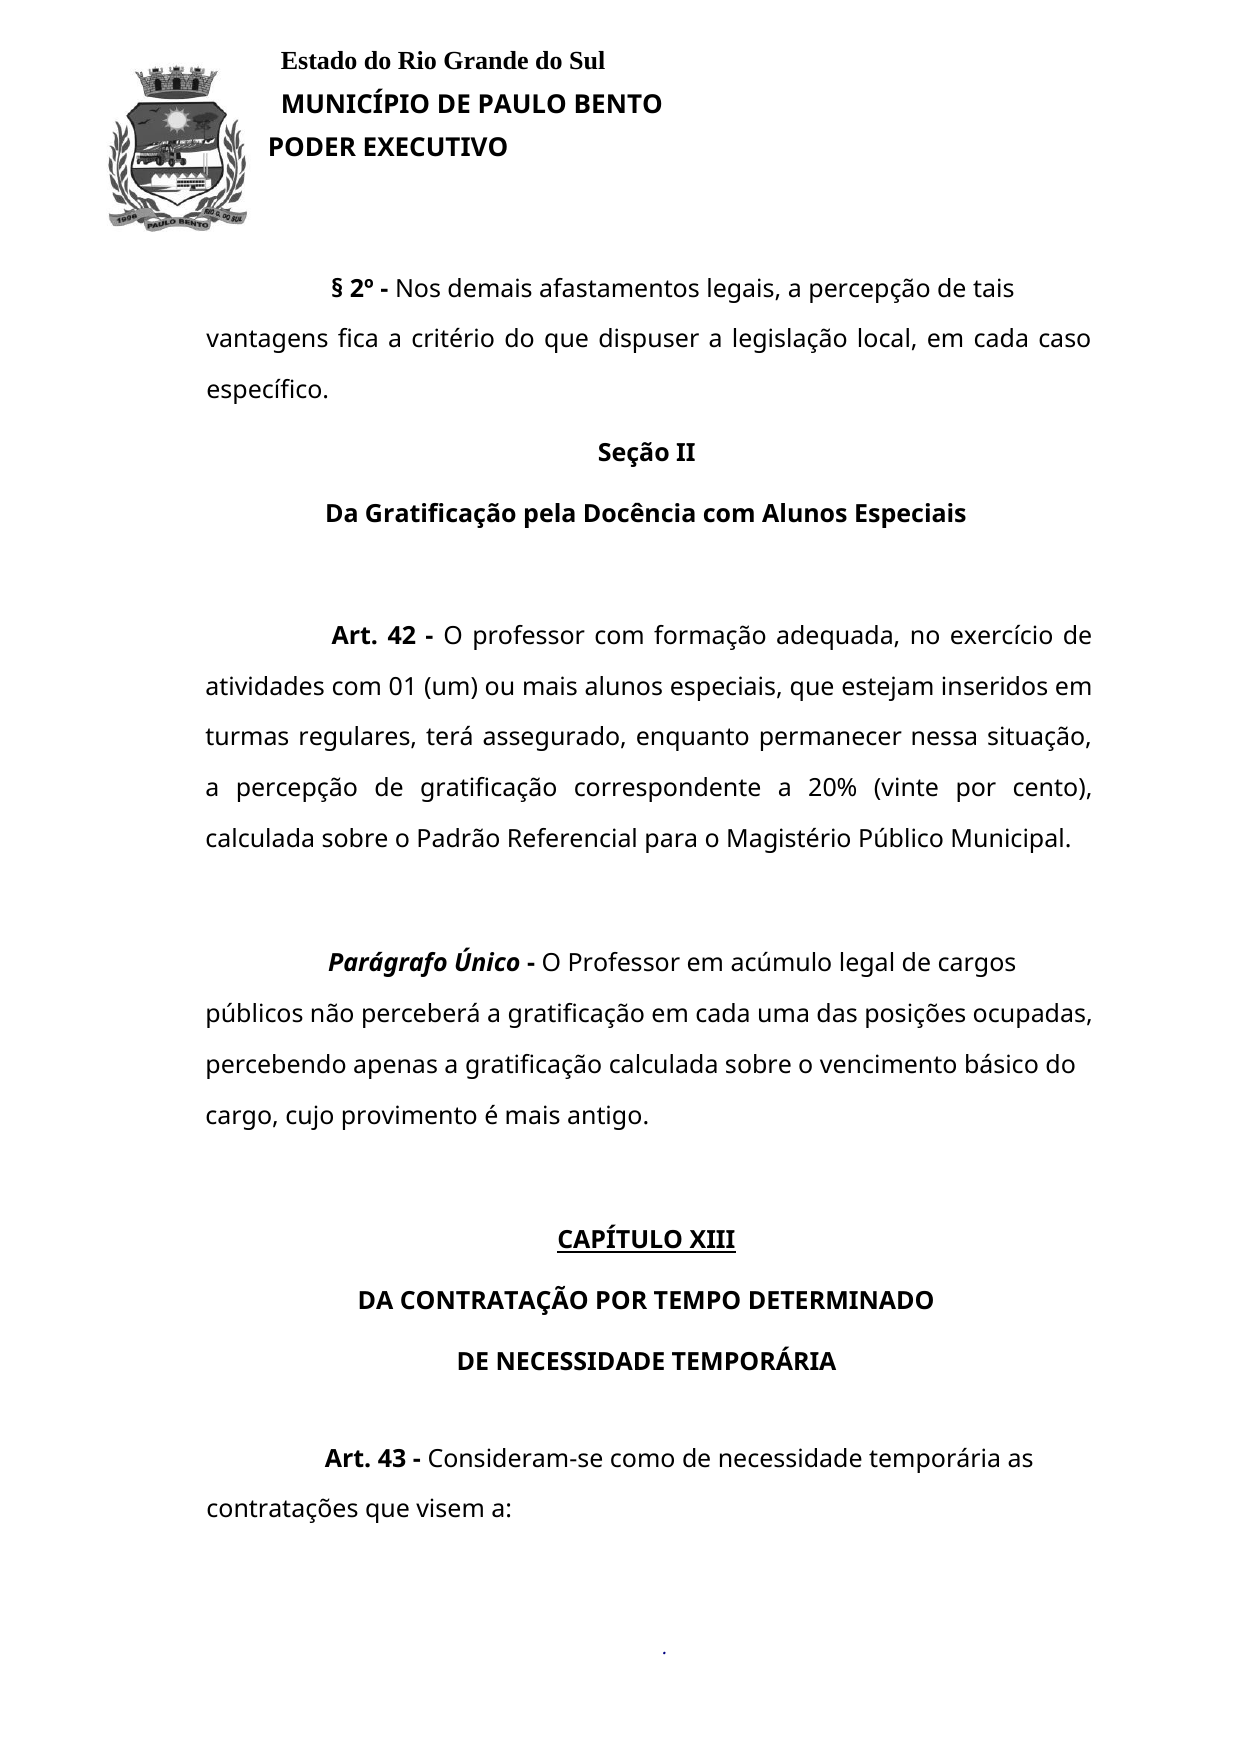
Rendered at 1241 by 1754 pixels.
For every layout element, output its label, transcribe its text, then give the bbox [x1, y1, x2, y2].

text Parágrafo Único - O Professor em acúmulo legal de cargos públicos não perceberá a gratificação em cada uma das posições ocupadas, percebendo apenas a gratificação calculada sobre o vencimento básico do cargo, cujo provimento é mais antigo. [205, 944, 1114, 1132]
text contratações que visem a: [206, 1491, 1093, 1525]
text CAPÍTULO XIII [207, 1222, 1092, 1256]
subtitle Da Gratificação pela Docência com Alunos Especiais [207, 495, 1092, 529]
text vantagens fica a critério do que dispuser a legislação local, em cada caso específico. [206, 321, 1093, 405]
text Art. 43 - Consideram-se como de necessidade temporária as [324, 1441, 1093, 1475]
text Seção II [207, 434, 1093, 468]
subtitle DE NECESSIDADE TEMPORÁRIA [207, 1344, 1093, 1378]
text DA CONTRATAÇÃO POR TEMPO DETERMINADO [207, 1283, 1092, 1317]
text § 2º - Nos demais afastamentos legais, a percepção de tais [324, 271, 1093, 305]
text Art. 42 - O professor com formação adequada, no exercício de atividades com 01 (um) ou mais alunos especiais, que estejam inseridos em turmas regulares, terá assegurado, enquanto permanecer nessa situação, a percepção de gratificação correspondente a 20% (vinte por cento), calculada sobre o Padrão Referencial para o Magistério Público Municipal. [205, 617, 1093, 854]
